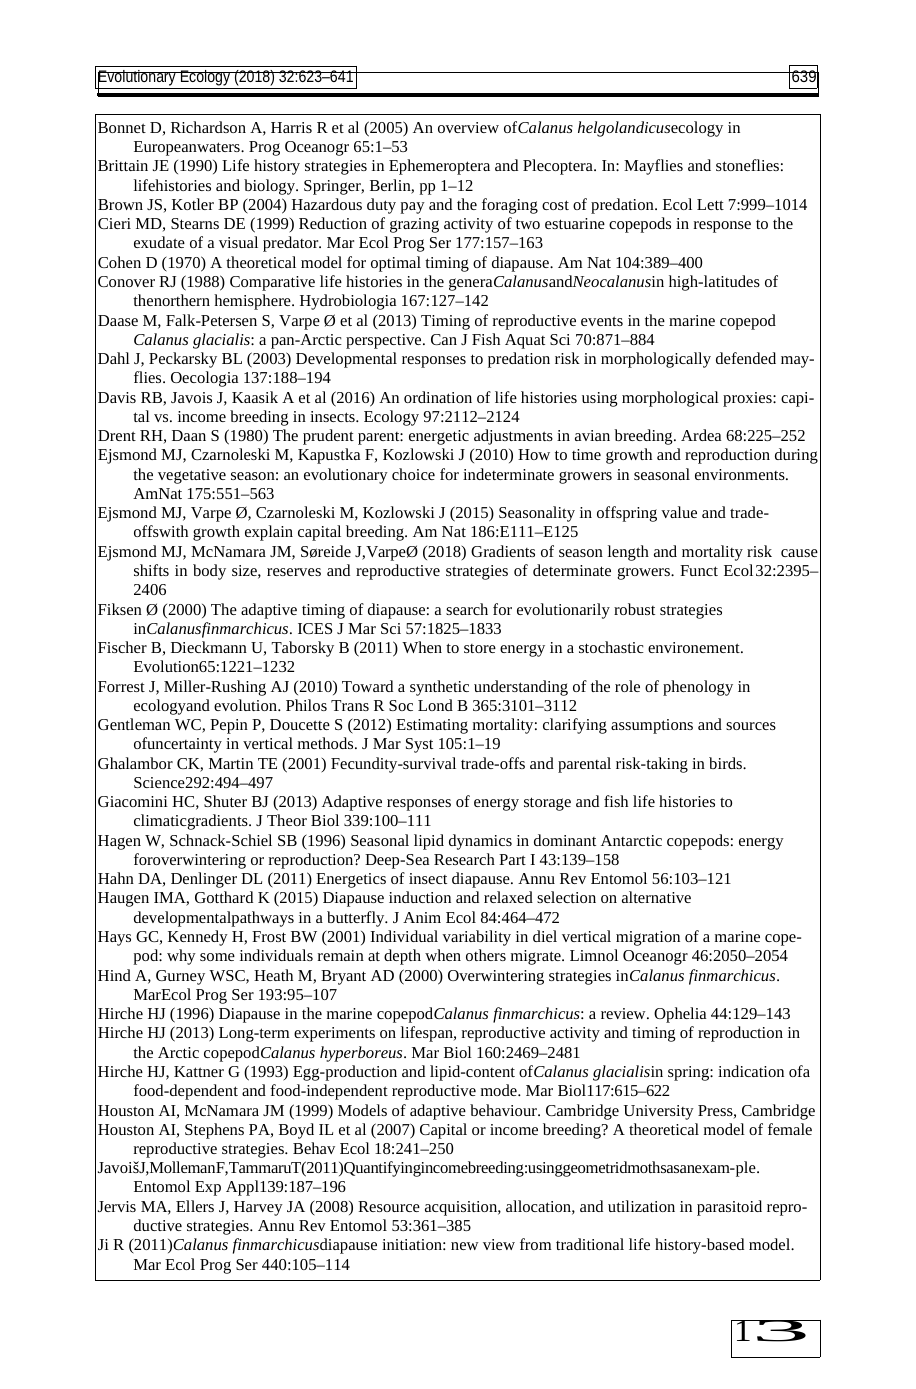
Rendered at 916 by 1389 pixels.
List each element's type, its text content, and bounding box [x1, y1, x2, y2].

text Ejsmond MJ, Varpe Ø, Czarnoleski M, Kozlowski J (2015) Seasonality in offspring value and trade-offswith growth explain capital breeding. Am Nat 186:E111–E125 [97, 503, 820, 541]
text Hagen W, Schnack-Schiel SB (1996) Seasonal lipid dynamics in dominant Antarctic copepods: energy foroverwintering or reproduction? Deep-Sea Research Part I 43:139–158 [97, 831, 820, 869]
text Hays GC, Kennedy H, Frost BW (2001) Individual variability in diel vertical migration of a marine cope-pod: why some individuals remain at depth when others migrate. Limnol Oceanogr 46:2050–2054 [97, 927, 820, 965]
text Ejsmond MJ, McNamara JM, Søreide J,VarpeØ (2018) Gradients of season length and mortality risk cause shifts in body size, reserves and reproductive strategies of determinate growers. Funct Ecol32:2395–2406 [97, 541, 818, 599]
text JavoišJ,MollemanF,TammaruT(2011)Quantifyingincomebreeding:usinggeometridmothsasanexam-ple. Entomol Exp Appl139:187–196 [97, 1158, 818, 1196]
text Brown JS, Kotler BP (2004) Hazardous duty pay and the foraging cost of predation. Ecol Lett 7:999–1014 Cieri MD, Stearns DE (1999) Reduction of grazing activity of two estuarine copepods in response to the [98, 195, 820, 233]
text Cohen D (1970) A theoretical model for optimal timing of diapause. Am Nat 104:389–400 [98, 252, 820, 272]
text Fiksen Ø (2000) The adaptive timing of diapause: a search for evolutionarily robust strategies inCalanusfinmarchicus. ICES J Mar Sci 57:1825–1833 [97, 599, 820, 638]
text 639 [791, 66, 817, 72]
text reproductive strategies. Behav Ecol 18:241–250 [133, 1139, 820, 1158]
text exudate of a visual predator. Mar Ecol Prog Ser 177:157–163 [133, 233, 820, 252]
text Brittain JE (1990) Life history strategies in Ephemeroptera and Plecoptera. In: Mayflies and stoneflies: lifehistories and biology. Springer, Berlin, pp 1–12 [97, 156, 820, 194]
text Ji R (2011)Calanus finmarchicusdiapause initiation: new view from traditional life history-based model. [98, 1235, 820, 1254]
text Hirche HJ, Kattner G (1993) Egg-production and lipid-content ofCalanus glacialisin spring: indication ofa food-dependent and food-independent reproductive mode. Mar Biol117:615–622 [97, 1062, 818, 1100]
text Conover RJ (1988) Comparative life histories in the generaCalanusandNeocalanusin high-latitudes of thenorthern hemisphere. Hydrobiologia 167:127–142 [97, 272, 820, 310]
text Fischer B, Dieckmann U, Taborsky B (2011) When to store energy in a stochastic environement. Evolution65:1221–1232 [97, 638, 820, 676]
text 13 [733, 1321, 820, 1347]
text Gentleman WC, Pepin P, Doucette S (2012) Estimating mortality: clarifying assumptions and sources ofuncertainty in vertical methods. J Mar Syst 105:1–19 [97, 715, 820, 753]
text Haugen IMA, Gotthard K (2015) Diapause induction and relaxed selection on alternative developmentalpathways in a butterfly. J Anim Ecol 84:464–472 [97, 888, 820, 927]
text Hahn DA, Denlinger DL (2011) Energetics of insect diapause. Annu Rev Entomol 56:103–121 [98, 869, 820, 888]
text Evolutionary Ecology (2018) 32:623–641 [99, 73, 356, 86]
text the vegetative season: an evolutionary choice for indeterminate growers in seasonal environments. AmNat 175:551–563 [133, 464, 820, 503]
text Hirche HJ (1996) Diapause in the marine copepodCalanus finmarchicus: a review. Ophelia 44:129–143 Hirche HJ (2013) Long-term experiments on lifespan, reproductive activity and timing of reproduction in [98, 1004, 820, 1042]
text Davis RB, Javois J, Kaasik A et al (2016) An ordination of life histories using morphological proxies: capi-tal vs. income breeding in insects. Ecology 97:2112–2124 [97, 387, 820, 426]
text [98, 67, 356, 72]
text Forrest J, Miller-Rushing AJ (2010) Toward a synthetic understanding of the role of phenology in ecologyand evolution. Philos Trans R Soc Lond B 365:3101–3112 [97, 676, 820, 715]
text Daase M, Falk-Petersen S, Varpe Ø et al (2013) Timing of reproductive events in the marine copepod [98, 310, 820, 329]
text 639 [791, 73, 817, 86]
text Bonnet D, Richardson A, Harris R et al (2005) An overview ofCalanus helgolandicusecology in Europeanwaters. Prog Oceanogr 65:1–53 [97, 118, 819, 156]
text Hind A, Gurney WSC, Heath M, Bryant AD (2000) Overwintering strategies inCalanus finmarchicus. MarEcol Prog Ser 193:95–107 [97, 965, 820, 1004]
text Houston AI, McNamara JM (1999) Models of adaptive behaviour. Cambridge University Press, Cambridge Houston AI, Stephens PA, Boyd IL et al (2007) Capital or income breeding? A theoretical model of female [98, 1100, 820, 1139]
text Ghalambor CK, Martin TE (2001) Fecundity-survival trade-offs and parental risk-taking in birds. Science292:494–497 [97, 753, 820, 792]
text Mar Ecol Prog Ser 440:105–114 [133, 1254, 820, 1274]
text Jervis MA, Ellers J, Harvey JA (2008) Resource acquisition, allocation, and utilization in parasitoid repro-ductive strategies. Annu Rev Entomol 53:361–385 [97, 1197, 820, 1235]
text Giacomini HC, Shuter BJ (2013) Adaptive responses of energy storage and fish life histories to climaticgradients. J Theor Biol 339:100–111 [97, 792, 820, 830]
text Dahl J, Peckarsky BL (2003) Developmental responses to predation risk in morphologically defended may-flies. Oecologia 137:188–194 [97, 349, 820, 387]
text Calanus glacialis: a pan-Arctic perspective. Can J Fish Aquat Sci 70:871–884 [133, 329, 820, 349]
text Drent RH, Daan S (1980) The prudent parent: energetic adjustments in avian breeding. Ardea 68:225–252 Ejsmond MJ, Czarnoleski M, Kapustka F, Kozlowski J (2010) How to time growth and reproduction during [98, 426, 820, 464]
text the Arctic copepodCalanus hyperboreus. Mar Biol 160:2469–2481 [133, 1042, 820, 1062]
